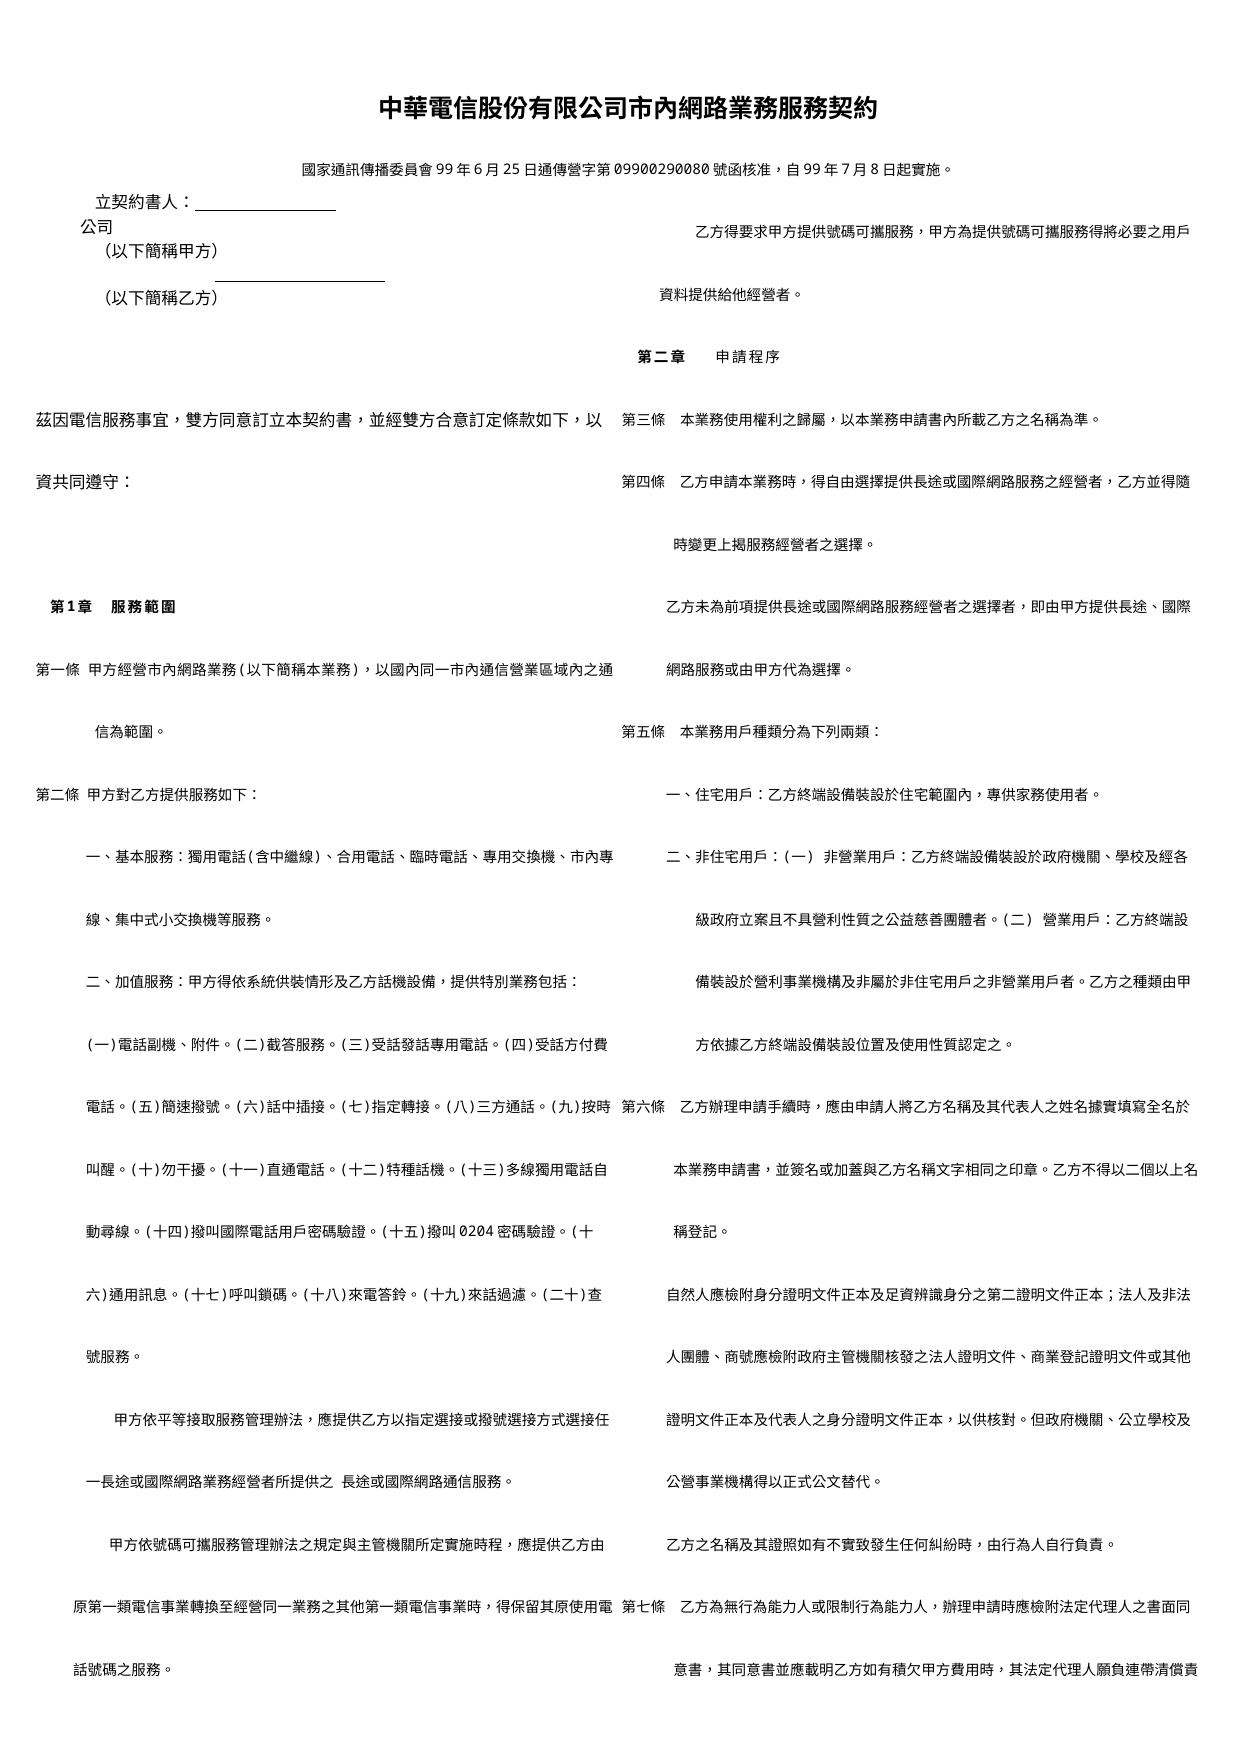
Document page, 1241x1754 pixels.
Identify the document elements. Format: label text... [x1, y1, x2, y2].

text 第六條 乙方辦理申請手續時，應由申請人將乙方名稱及其代表人之姓名據實填寫全名於本業務申請書，並簽名或加蓋與乙方名稱文字相同之印章。乙方不得以二個以上名稱登記。 [621, 1064, 1200, 1252]
text 一、基本服務：獨用電話(含中繼線)、合用電話、臨時電話、專用交換機、市內專線、集中式小交換機等服務。 [86, 814, 614, 939]
text 甲方依號碼可攜服務管理辦法之規定與主管機關所定實施時程，應提供乙方由原第一類電信事業轉換至經營同一業務之其他第一類電信事業時，得保留其原使用電話號碼之服務。 [73, 1502, 614, 1689]
text 第三條 本業務使用權利之歸屬，以本業務申請書內所載乙方之名稱為準。 [621, 377, 1200, 439]
text 乙方得要求甲方提供號碼可攜服務，甲方為提供號碼可攜服務得將必要之用戶資料提供給他經營者。 [659, 189, 1200, 314]
text 第二章 申請程序 [627, 314, 1200, 377]
text (一)電話副機、附件。(二)截答服務。(三)受話發話專用電話。(四)受話方付費電話。(五)簡速撥號。(六)話中插接。(七)指定轉接。(八)三方通話。(九)按時叫醒。(十)勿干擾。(十一)直通電話。(十二)特種話機。(十三)多線獨用電話自動尋線。(十四)撥叫國際電話用戶密碼驗證。(十五)撥叫0204密碼驗證。(十六)通用訊息。(十七)呼叫鎖碼。(十八)來電答鈴。(十九)來話過濾。(二十)查號服務。 [86, 1002, 614, 1377]
text 茲因電信服務事宜，雙方同意訂立本契約書，並經雙方合意訂定條款如下，以資共同遵守： [35, 377, 614, 502]
text 乙方未為前項提供長途或國際網路服務經營者之選擇者，即由甲方提供長途、國際網路服務或由甲方代為選擇。 [666, 564, 1200, 689]
text 二、非住宅用戶：(一) 非營業用戶：乙方終端設備裝設於政府機關、學校及經各級政府立案且不具營利性質之公益慈善團體者。(二) 營業用戶：乙方終端設備裝設於營利事業機構及非屬於非住宅用戶之非營業用戶者。乙方之種類由甲方依據乙方終端設備裝設位置及使用性質認定之。 [666, 814, 1200, 1064]
text 立契約書人： [35, 189, 614, 214]
text 甲方依平等接取服務管理辦法，應提供乙方以指定選接或撥號選接方式選接任一長途或國際網路業務經營者所提供之 長途或國際網路通信服務。 [86, 1377, 614, 1502]
text 二、加值服務：甲方得依系統供裝情形及乙方話機設備，提供特別業務包括： [86, 939, 614, 1002]
text 第四條 乙方申請本業務時，得自由選擇提供長途或國際網路服務之經營者，乙方並得隨時變更上揭服務經營者之選擇。 [621, 439, 1200, 564]
text 自然人應檢附身分證明文件正本及足資辨識身分之第二證明文件正本；法人及非法人團體、商號應檢附政府主管機關核發之法人證明文件、商業登記證明文件或其他證明文件正本及代表人之身分證明文件正本，以供核對。但政府機關、公立學校及公營事業機構得以正式公文替代。 [666, 1252, 1200, 1502]
text 中華電信股份有限公司市內網路業務服務契約 [94, 64, 1162, 127]
text 一、住宅用戶：乙方終端設備裝設於住宅範圍內，專供家務使用者。 [665, 752, 1200, 814]
list 服務範圍 [50, 564, 614, 627]
text 第五條 本業務用戶種類分為下列兩類： [621, 689, 1200, 752]
text 國家通訊傳播委員會99年6月25日通傳營字第09900290080號函核准，自99年7月8日起實施。 [94, 127, 1162, 189]
text （以下簡稱甲方） [35, 238, 614, 262]
text 第二條 甲方對乙方提供服務如下： [35, 752, 614, 814]
text 乙方之名稱及其證照如有不實致發生任何糾紛時，由行為人自行負責。 [666, 1502, 1200, 1564]
text （以下簡稱乙方） [35, 285, 614, 309]
text 公司 [80, 214, 614, 238]
text 第一條 甲方經營市內網路業務(以下簡稱本業務)，以國內同一市內通信營業區域內之通信為範圍。 [35, 627, 614, 752]
text 第七條 乙方為無行為能力人或限制行為能力人，辦理申請時應檢附法定代理人之書面同意書，其同意書並應載明乙方如有積欠甲方費用時，其法定代理人願負連帶清償責 [621, 1564, 1200, 1689]
